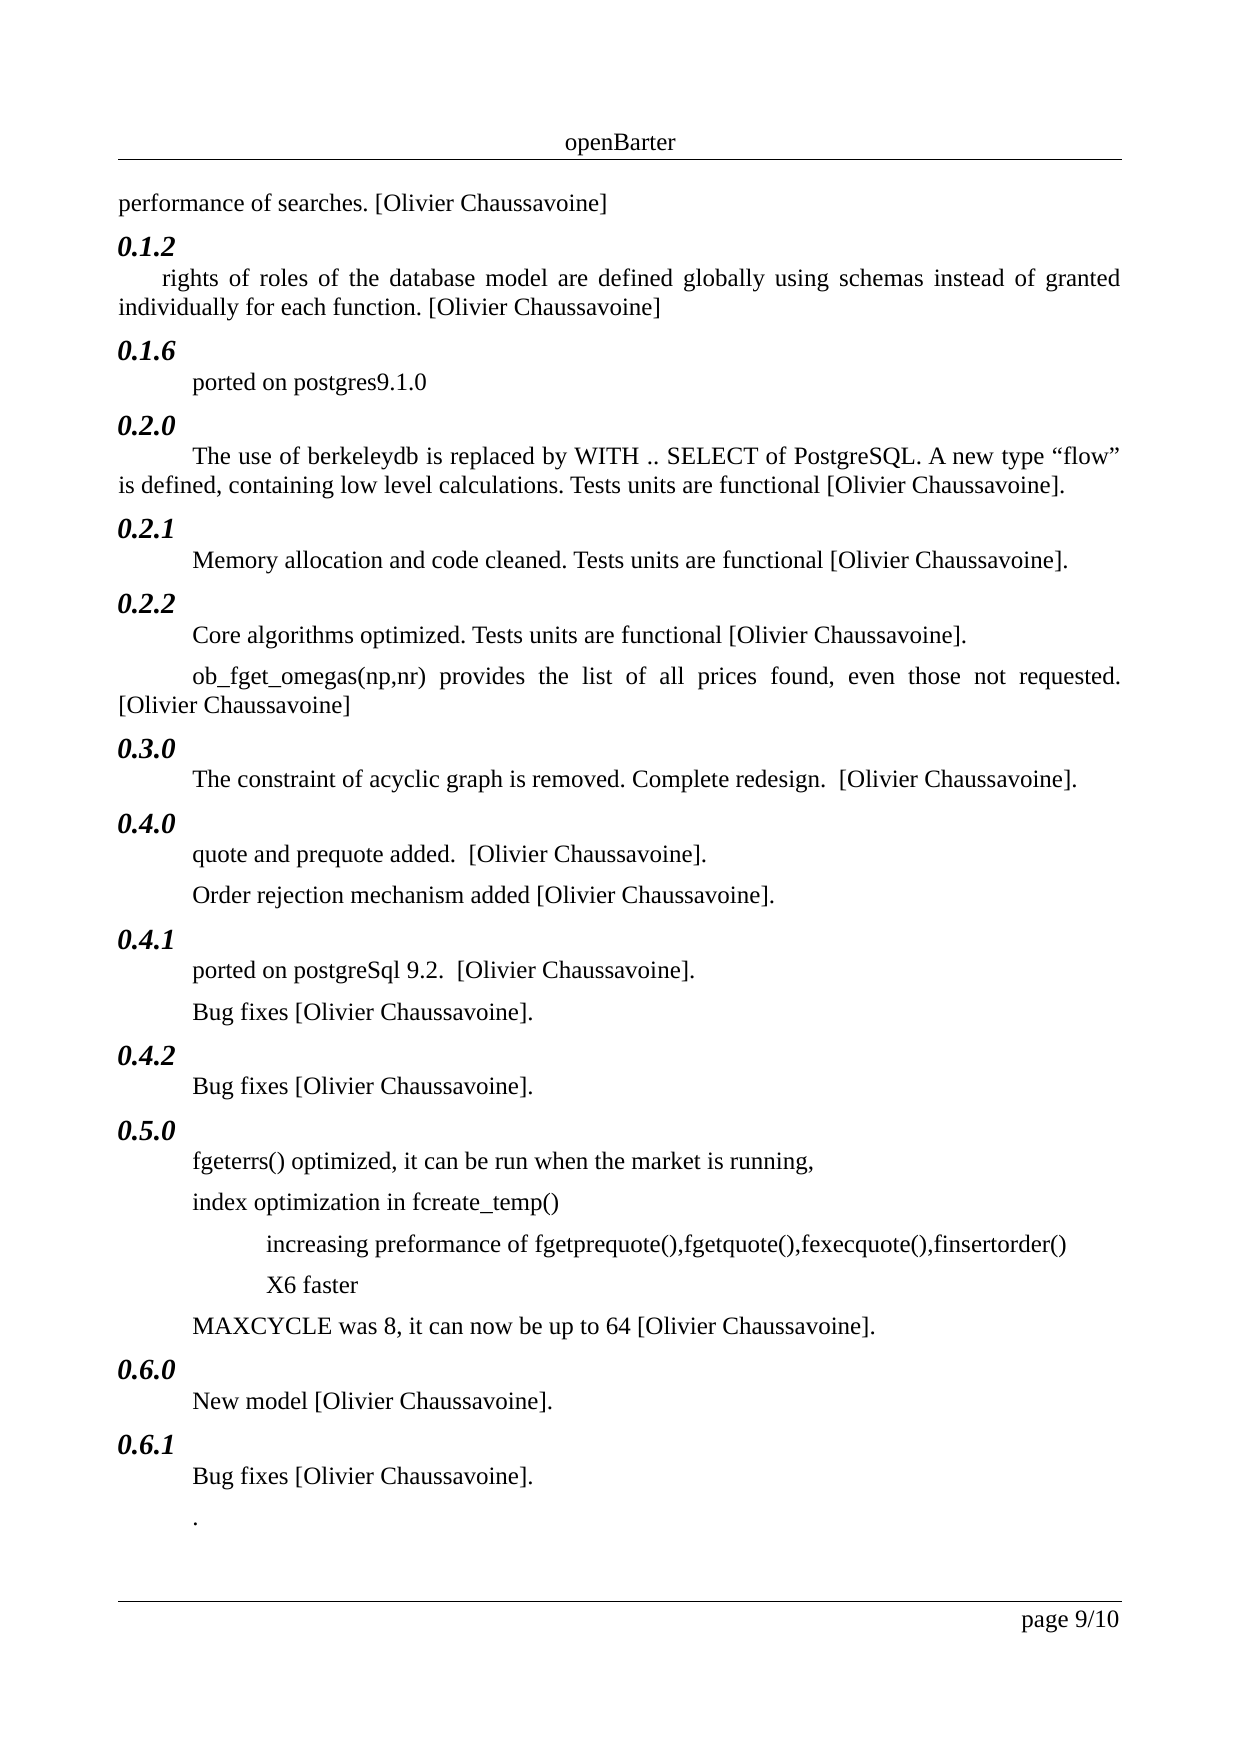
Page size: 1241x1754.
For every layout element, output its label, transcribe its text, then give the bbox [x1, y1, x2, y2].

text rights of roles of the database model are defined globally using schemas instead of granted individually for each function. [Olivier Chaussavoine] [118, 263, 1122, 321]
text 0.2.0 [117, 408, 1122, 441]
text 0.3.0 [117, 731, 1122, 764]
text ported on postgreSql 9.2. [Olivier Chaussavoine]. [118, 955, 1122, 984]
text The constraint of acyclic graph is removed. Complete redesign. [Olivier Chaussavoine]. [118, 764, 1122, 793]
text quote and prequote added. [Olivier Chaussavoine]. [118, 839, 1122, 868]
text 0.4.2 [117, 1038, 1122, 1071]
text Order rejection mechanism added [Olivier Chaussavoine]. [118, 881, 1122, 909]
text 0.4.1 [117, 922, 1122, 955]
text Bug fixes [Olivier Chaussavoine]. [118, 1461, 1122, 1489]
text 0.1.6 [117, 333, 1122, 367]
text 0.6.1 [117, 1427, 1122, 1461]
text Bug fixes [Olivier Chaussavoine]. [118, 997, 1122, 1025]
text 0.1.2 [117, 229, 1122, 263]
text X6 faster [118, 1270, 1122, 1299]
text 0.6.0 [117, 1352, 1122, 1386]
text ported on postgres9.1.0 [118, 367, 1122, 395]
text 0.5.0 [117, 1113, 1122, 1146]
text Core algorithms optimized. Tests units are functional [Olivier Chaussavoine]. [118, 620, 1122, 648]
text MAXCYCLE was 8, it can now be up to 64 [Olivier Chaussavoine]. [118, 1311, 1122, 1340]
text 0.4.0 [117, 806, 1122, 839]
text performance of searches. [Olivier Chaussavoine] [118, 188, 1122, 217]
text ob_fget_omegas(np,nr) provides the list of all prices found, even those not requested. [Olivier Chaussavoine] [118, 661, 1122, 718]
text increasing preformance of fgetprequote(),fgetquote(),fexecquote(),finsertorder() [118, 1229, 1122, 1257]
text New model [Olivier Chaussavoine]. [118, 1386, 1122, 1415]
text Memory allocation and code cleaned. Tests units are functional [Olivier Chaussavoine]. [118, 545, 1122, 574]
text . [118, 1502, 1122, 1531]
text Bug fixes [Olivier Chaussavoine]. [118, 1071, 1122, 1100]
text 0.2.1 [117, 511, 1122, 545]
text fgeterrs() optimized, it can be run when the market is running, [118, 1146, 1122, 1175]
text The use of berkeleydb is replaced by WITH .. SELECT of PostgreSQL. A new type “flow” is defined, containing low level calculations. Tests units are functional [Olivier Chaussavoine]. [118, 441, 1122, 499]
text 0.2.2 [117, 586, 1122, 620]
text index optimization in fcreate_temp() [118, 1187, 1122, 1216]
